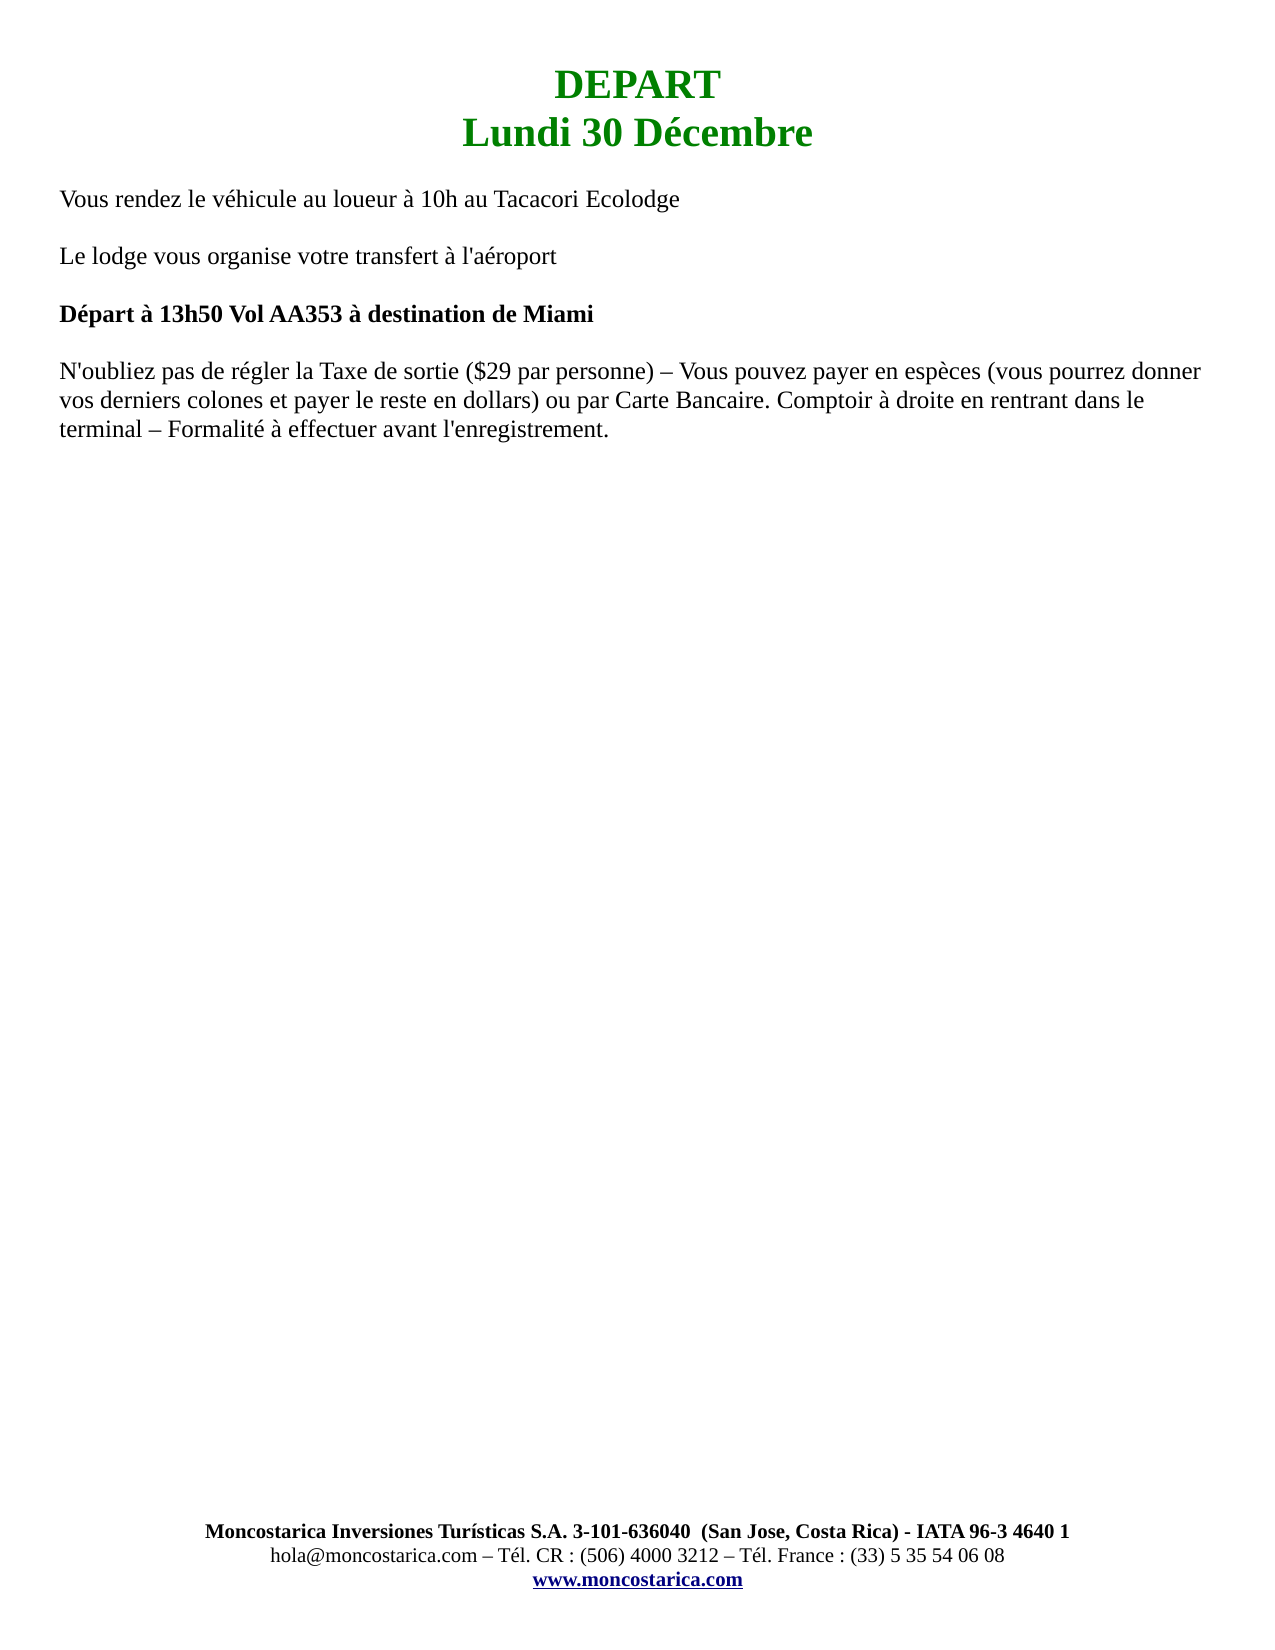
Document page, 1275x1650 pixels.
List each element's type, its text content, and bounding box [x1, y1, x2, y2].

text Lundi 30 Décembre [59, 107, 1216, 155]
text Départ à 13h50 Vol AA353 à destination de Miami [59, 299, 1216, 327]
text Vous rendez le véhicule au loueur à 10h au Tacacori Ecolodge [59, 184, 1216, 212]
text DEPART [59, 59, 1216, 107]
text N'oubliez pas de régler la Taxe de sortie ($29 par personne) – Vous pouvez payer en espèces (vous pourrez donner vos derniers colones et payer le reste en dollars) ou par Carte Bancaire. Comptoir à droite en rentrant dans le terminal – Formalité à effectuer avant l'enregistrement. [59, 356, 1216, 442]
text Le lodge vous organise votre transfert à l'aéroport [59, 241, 1216, 270]
